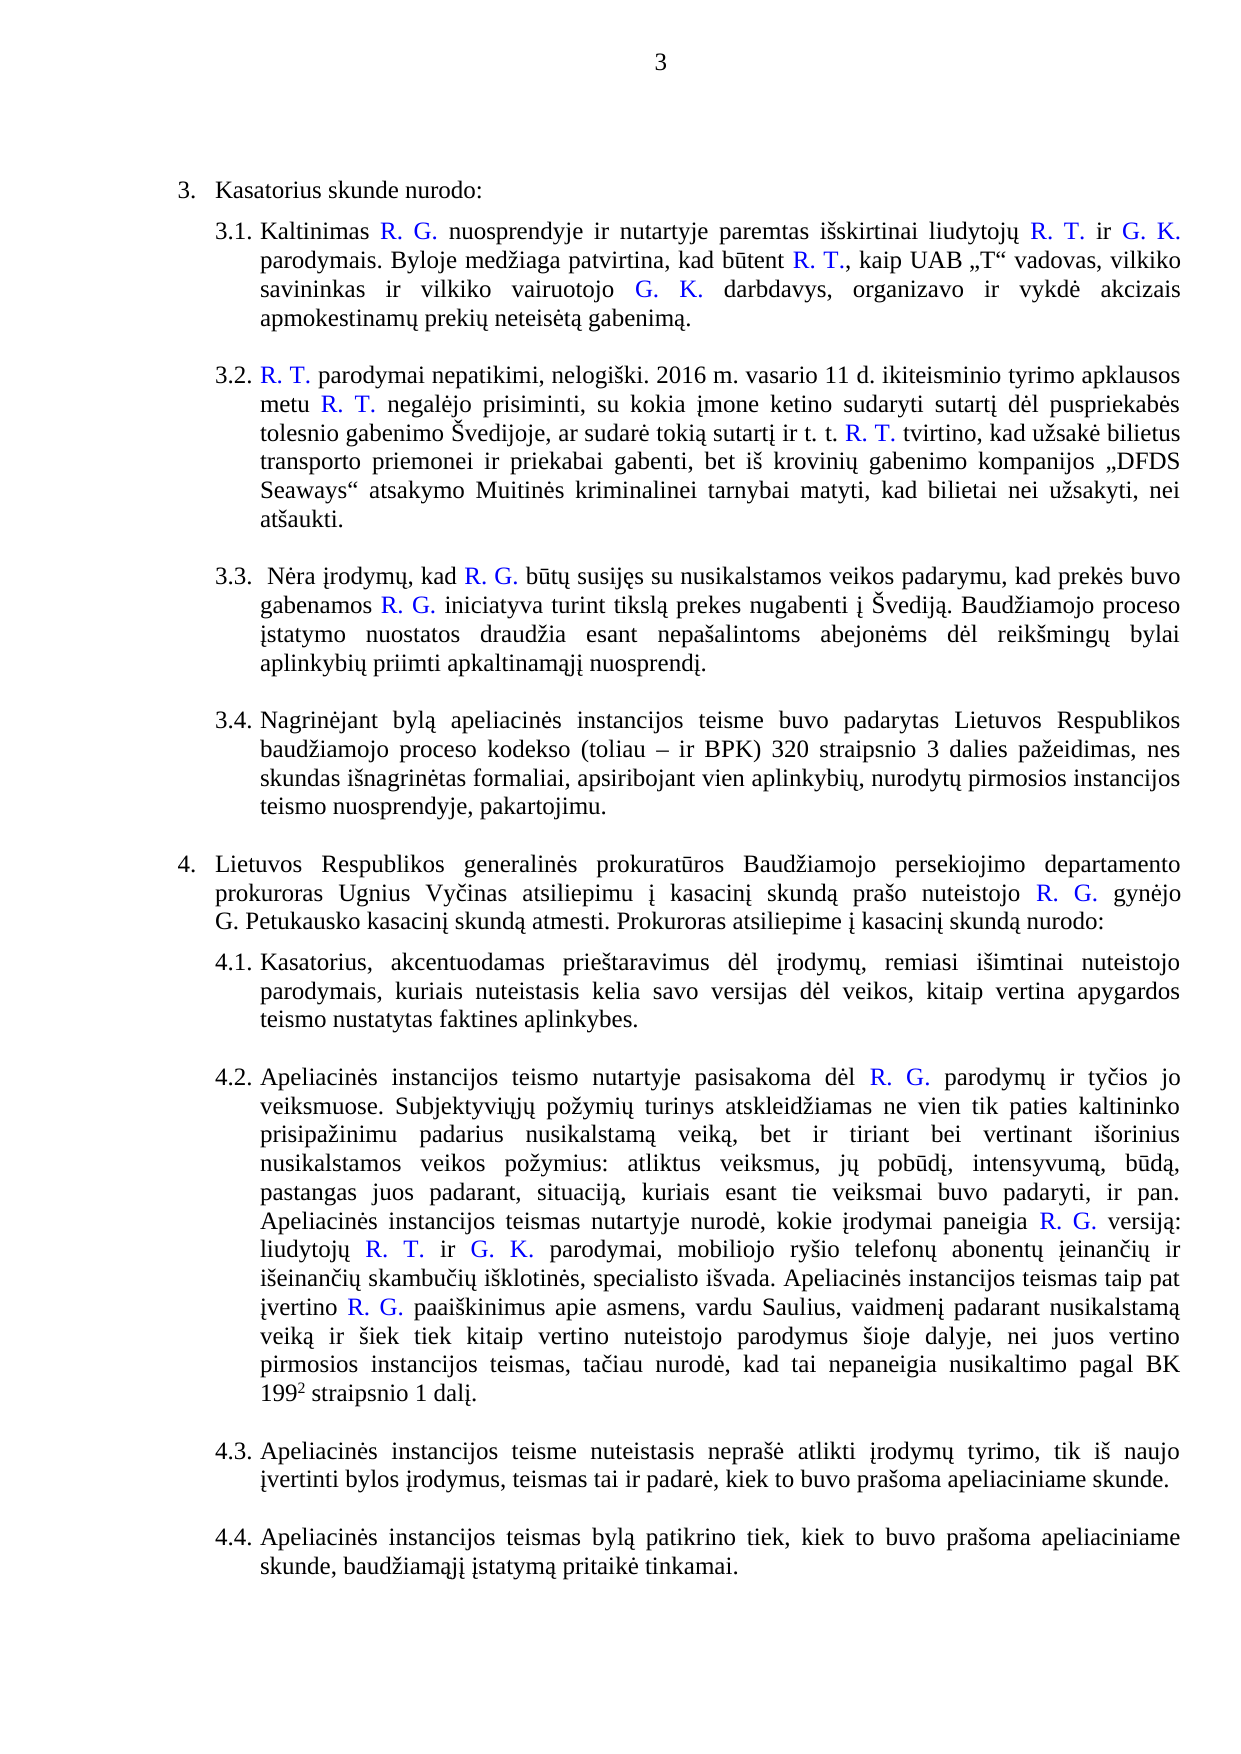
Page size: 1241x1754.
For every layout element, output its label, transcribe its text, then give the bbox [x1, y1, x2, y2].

text 3.2. R. T. parodymai nepatikimi, nelogiški. 2016 m. vasario 11 d. ikiteisminio tyrimo apklausos metu R. T. negalėjo prisiminti, su kokia įmone ketino sudaryti sutartį dėl puspriekabės tolesnio gabenimo Švedijoje, ar sudarė tokią sutartį ir t. t. R. T. tvirtino, kad užsakė bilietus transporto priemonei ir priekabai gabenti, bet iš krovinių gabenimo kompanijos „DFDS Seaways“ atsakymo Muitinės kriminalinei tarnybai matyti, kad bilietai nei užsakyti, nei atšaukti. [215, 360, 1181, 533]
text 4.2. Apeliacinės instancijos teismo nutartyje pasisakoma dėl R. G. parodymų ir tyčios jo veiksmuose. Subjektyviųjų požymių turinys atskleidžiamas ne vien tik paties kaltininko prisipažinimu padarius nusikalstamą veiką, bet ir tiriant bei vertinant išorinius nusikalstamos veikos požymius: atliktus veiksmus, jų pobūdį, intensyvumą, būdą, pastangas juos padarant, situaciją, kuriais esant tie veiksmai buvo padaryti, ir pan. Apeliacinės instancijos teismas nutartyje nurodė, kokie įrodymai paneigia R. G. versiją: liudytojų R. T. ir G. K. parodymai, mobiliojo ryšio telefonų abonentų įeinančių ir išeinančių skambučių išklotinės, specialisto išvada. Apeliacinės instancijos teismas taip pat įvertino R. G. paaiškinimus apie asmens, vardu Saulius, vaidmenį padarant nusikalstamą veiką ir šiek tiek kitaip vertino nuteistojo parodymus šioje dalyje, nei juos vertino pirmosios instancijos teismas, tačiau nurodė, kad tai nepaneigia nusikaltimo pagal BK 1992 straipsnio 1 dalį. [215, 1062, 1181, 1407]
text 4.4. Apeliacinės instancijos teismas bylą patikrino tiek, kiek to buvo prašoma apeliaciniame skunde, baudžiamąjį įstatymą pritaikė tinkamai. [215, 1522, 1181, 1579]
text 4. Lietuvos Respublikos generalinės prokuratūros Baudžiamojo persekiojimo departamento prokuroras Ugnius Vyčinas atsiliepimu į kasacinį skundą prašo nuteistojo R. G. gynėjo G. Petukausko kasacinį skundą atmesti. Prokuroras atsiliepime į kasacinį skundą nurodo: [177, 849, 1181, 935]
text 4.1. Kasatorius, akcentuodamas prieštaravimus dėl įrodymų, remiasi išimtinai nuteistojo parodymais, kuriais nuteistasis kelia savo versijas dėl veikos, kitaip vertina apygardos teismo nustatytas faktines aplinkybes. [215, 947, 1181, 1033]
text 3. Kasatorius skunde nurodo: [177, 176, 1181, 204]
text 3.3. Nėra įrodymų, kad R. G. būtų susijęs su nusikalstamos veikos padarymu, kad prekės buvo gabenamos R. G. iniciatyva turint tikslą prekes nugabenti į Švediją. Baudžiamojo proceso įstatymo nuostatos draudžia esant nepašalintoms abejonėms dėl reikšmingų bylai aplinkybių priimti apkaltinamąjį nuosprendį. [215, 561, 1181, 676]
text 3.1. Kaltinimas R. G. nuosprendyje ir nutartyje paremtas išskirtinai liudytojų R. T. ir G. K. parodymais. Byloje medžiaga patvirtina, kad būtent R. T., kaip UAB „T“ vadovas, vilkiko savininkas ir vilkiko vairuotojo G. K. darbdavys, organizavo ir vykdė akcizais apmokestinamų prekių neteisėtą gabenimą. [215, 216, 1181, 331]
text 4.3. Apeliacinės instancijos teisme nuteistasis neprašė atlikti įrodymų tyrimo, tik iš naujo įvertinti bylos įrodymus, teismas tai ir padarė, kiek to buvo prašoma apeliaciniame skunde. [215, 1436, 1181, 1493]
text 3.4. Nagrinėjant bylą apeliacinės instancijos teisme buvo padarytas Lietuvos Respublikos baudžiamojo proceso kodekso (toliau – ir BPK) 320 straipsnio 3 dalies pažeidimas, nes skundas išnagrinėtas formaliai, apsiribojant vien aplinkybių, nurodytų pirmosios instancijos teismo nuosprendyje, pakartojimu. [215, 705, 1181, 820]
